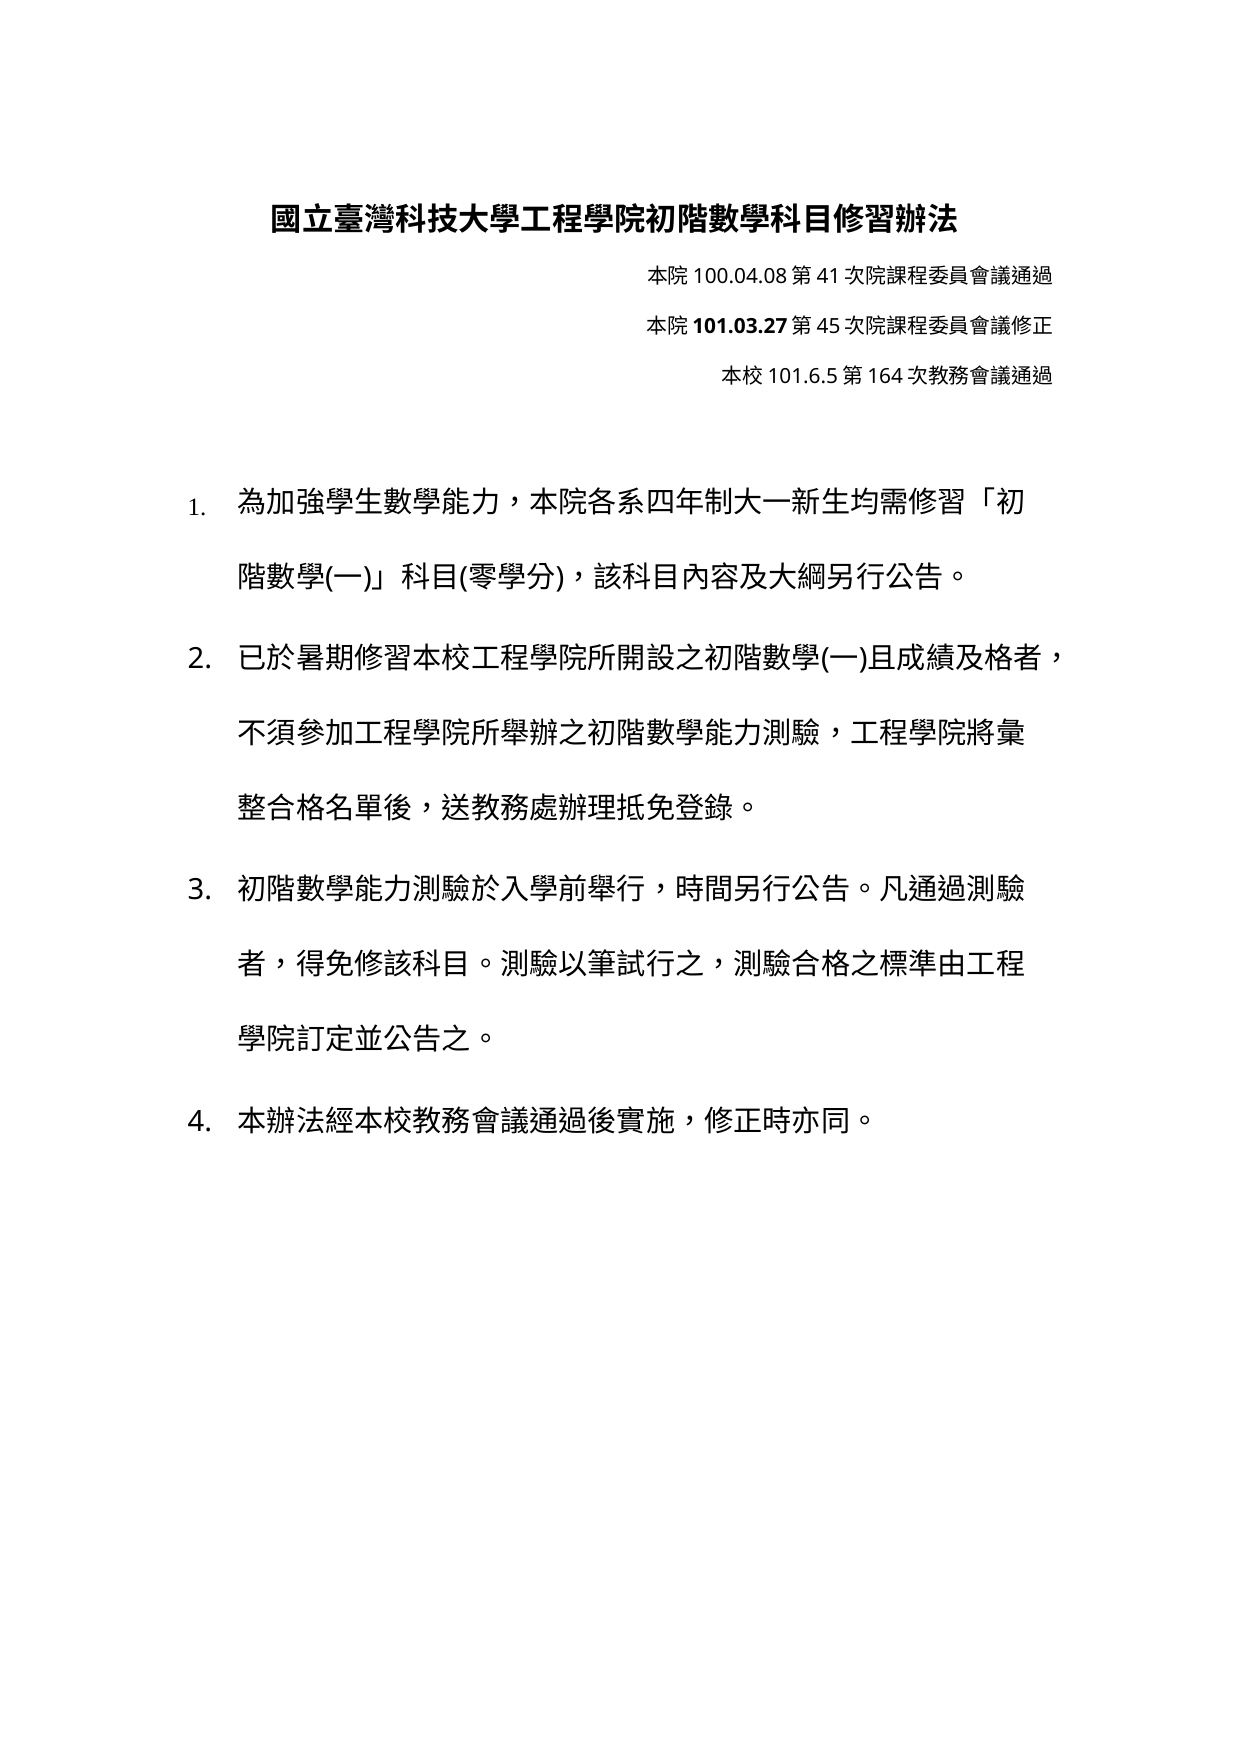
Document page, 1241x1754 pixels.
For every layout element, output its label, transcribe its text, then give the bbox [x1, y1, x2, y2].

list 初階數學能力測驗於入學前舉行，時間另行公告。凡通過測驗者，得免修該科目。測驗以筆試行之，測驗合格之標準由工程學院訂定並公告之。 [187, 833, 1053, 1058]
list 為加強學生數學能力，本院各系四年制大一新生均需修習「初階數學(一)」科目(零學分)，該科目內容及大綱另行公告。 [187, 446, 1053, 596]
text 國立臺灣科技大學工程學院初階數學科目修習辦法 [187, 164, 1041, 239]
text 本院101.03.27第45次院課程委員會議修正 [217, 302, 1053, 339]
list 已於暑期修習本校工程學院所開設之初階數學(一)且成績及格者，不須參加工程學院所舉辦之初階數學能力測驗，工程學院將彙整合格名單後，送教務處辦理抵免登錄。 [187, 602, 1053, 827]
text 本校101.6.5第164次教務會議通過 [217, 352, 1053, 389]
list 本辦法經本校教務會議通過後實施，修正時亦同。 [187, 1064, 1053, 1139]
text 本院100.04.08第41次院課程委員會議通過 [217, 252, 1053, 289]
